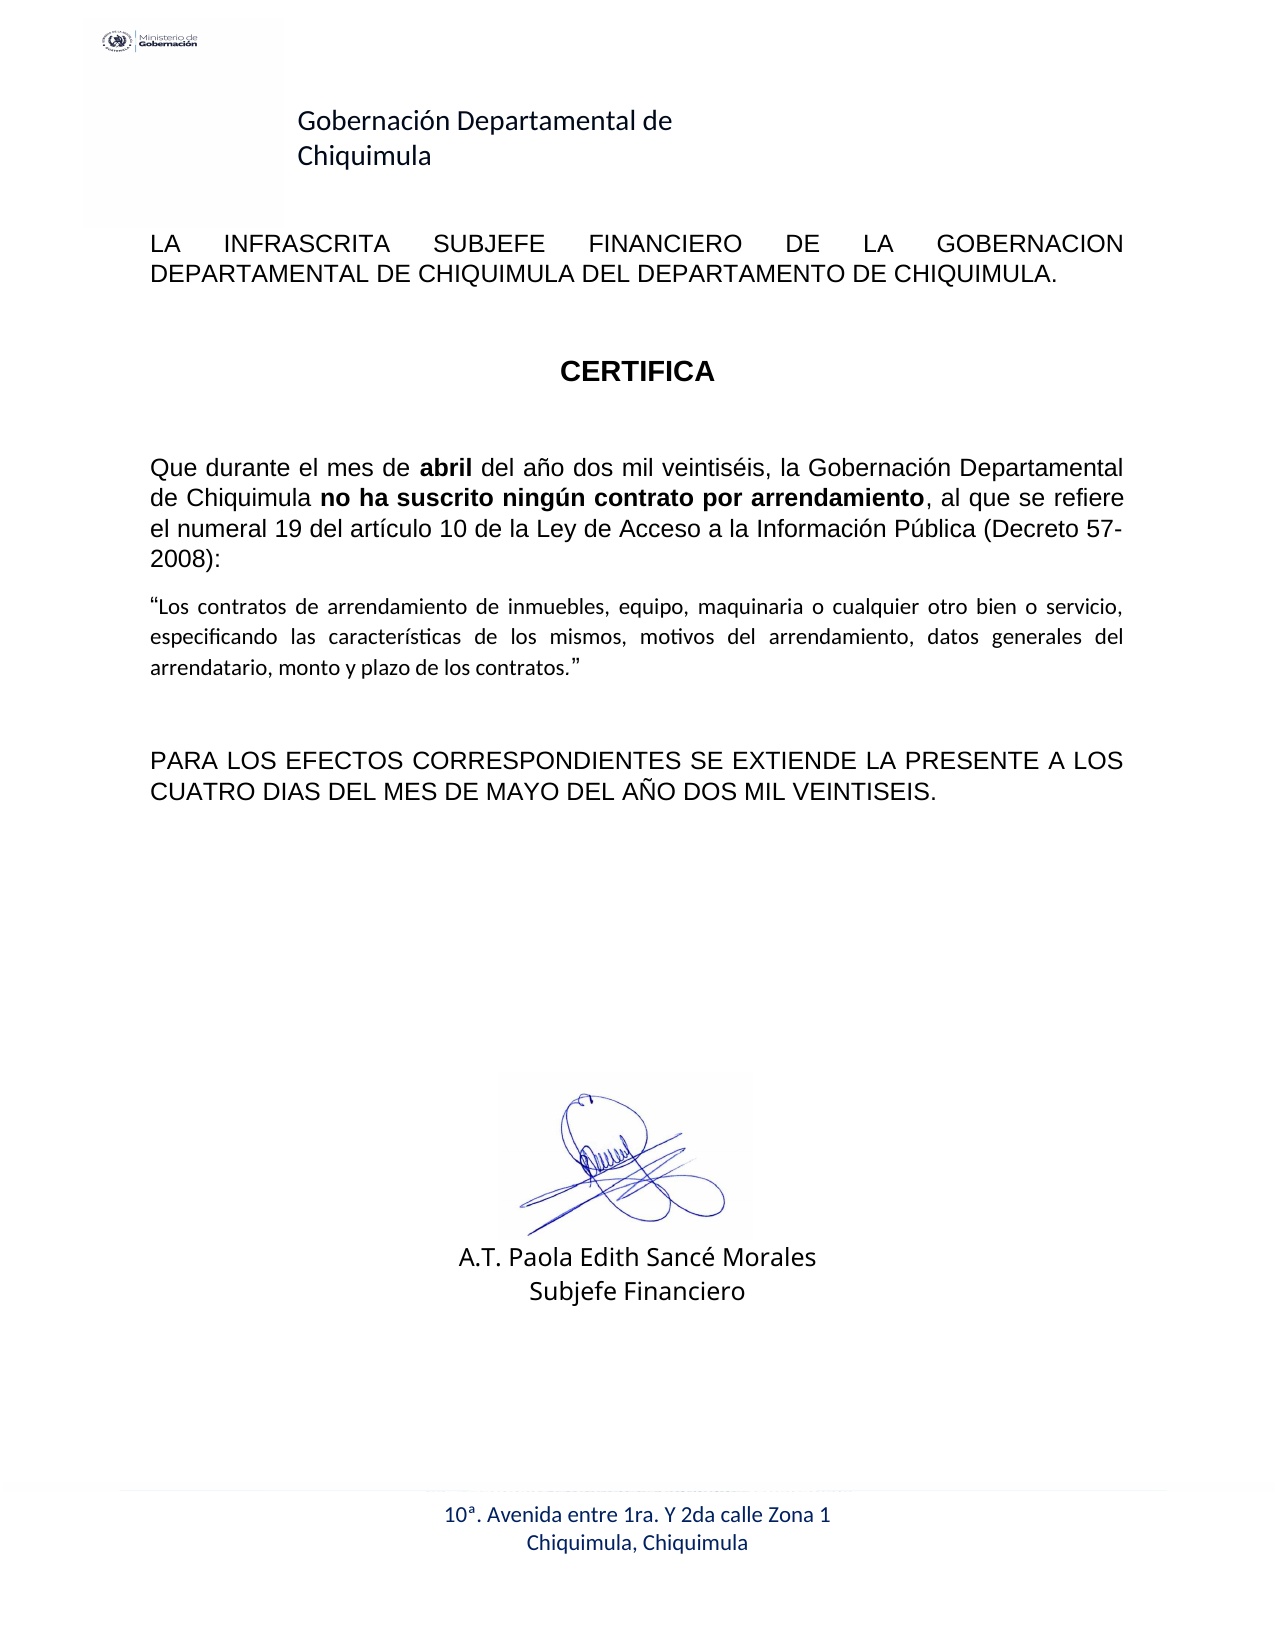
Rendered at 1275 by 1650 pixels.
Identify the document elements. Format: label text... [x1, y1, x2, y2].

text Subjefe Financiero [150, 1274, 1125, 1308]
text “Los contratos de arrendamiento de inmuebles, equipo, maquinaria o cualquier otro bien o servicio, especificando las características de los mismos, motivos del arrendamiento, datos generales del arrendatario, monto y plazo de los contratos.” [150, 591, 1125, 681]
text PARA LOS EFECTOS CORRESPONDIENTES SE EXTIENDE LA PRESENTE A LOS CUATRO DIAS DEL MES DE MAYO DEL AÑO DOS MIL VEINTISEIS. [150, 746, 1125, 806]
text A.T. Paola Edith Sancé Morales [150, 1058, 1125, 1274]
text LA INFRASCRITA SUBJEFE FINANCIERO DE LA GOBERNACION DEPARTAMENTAL DE CHIQUIMULA DEL DEPARTAMENTO DE CHIQUIMULA. [150, 229, 1125, 288]
text Que durante el mes de abril del año dos mil veintiséis, la Gobernación Departamental de Chiquimula no ha suscrito ningún contrato por arrendamiento, al que se refiere el numeral 19 del artículo 10 de la Ley de Acceso a la Información Pública (Decreto 57-2008): [150, 453, 1125, 573]
text CERTIFICA [150, 354, 1125, 387]
